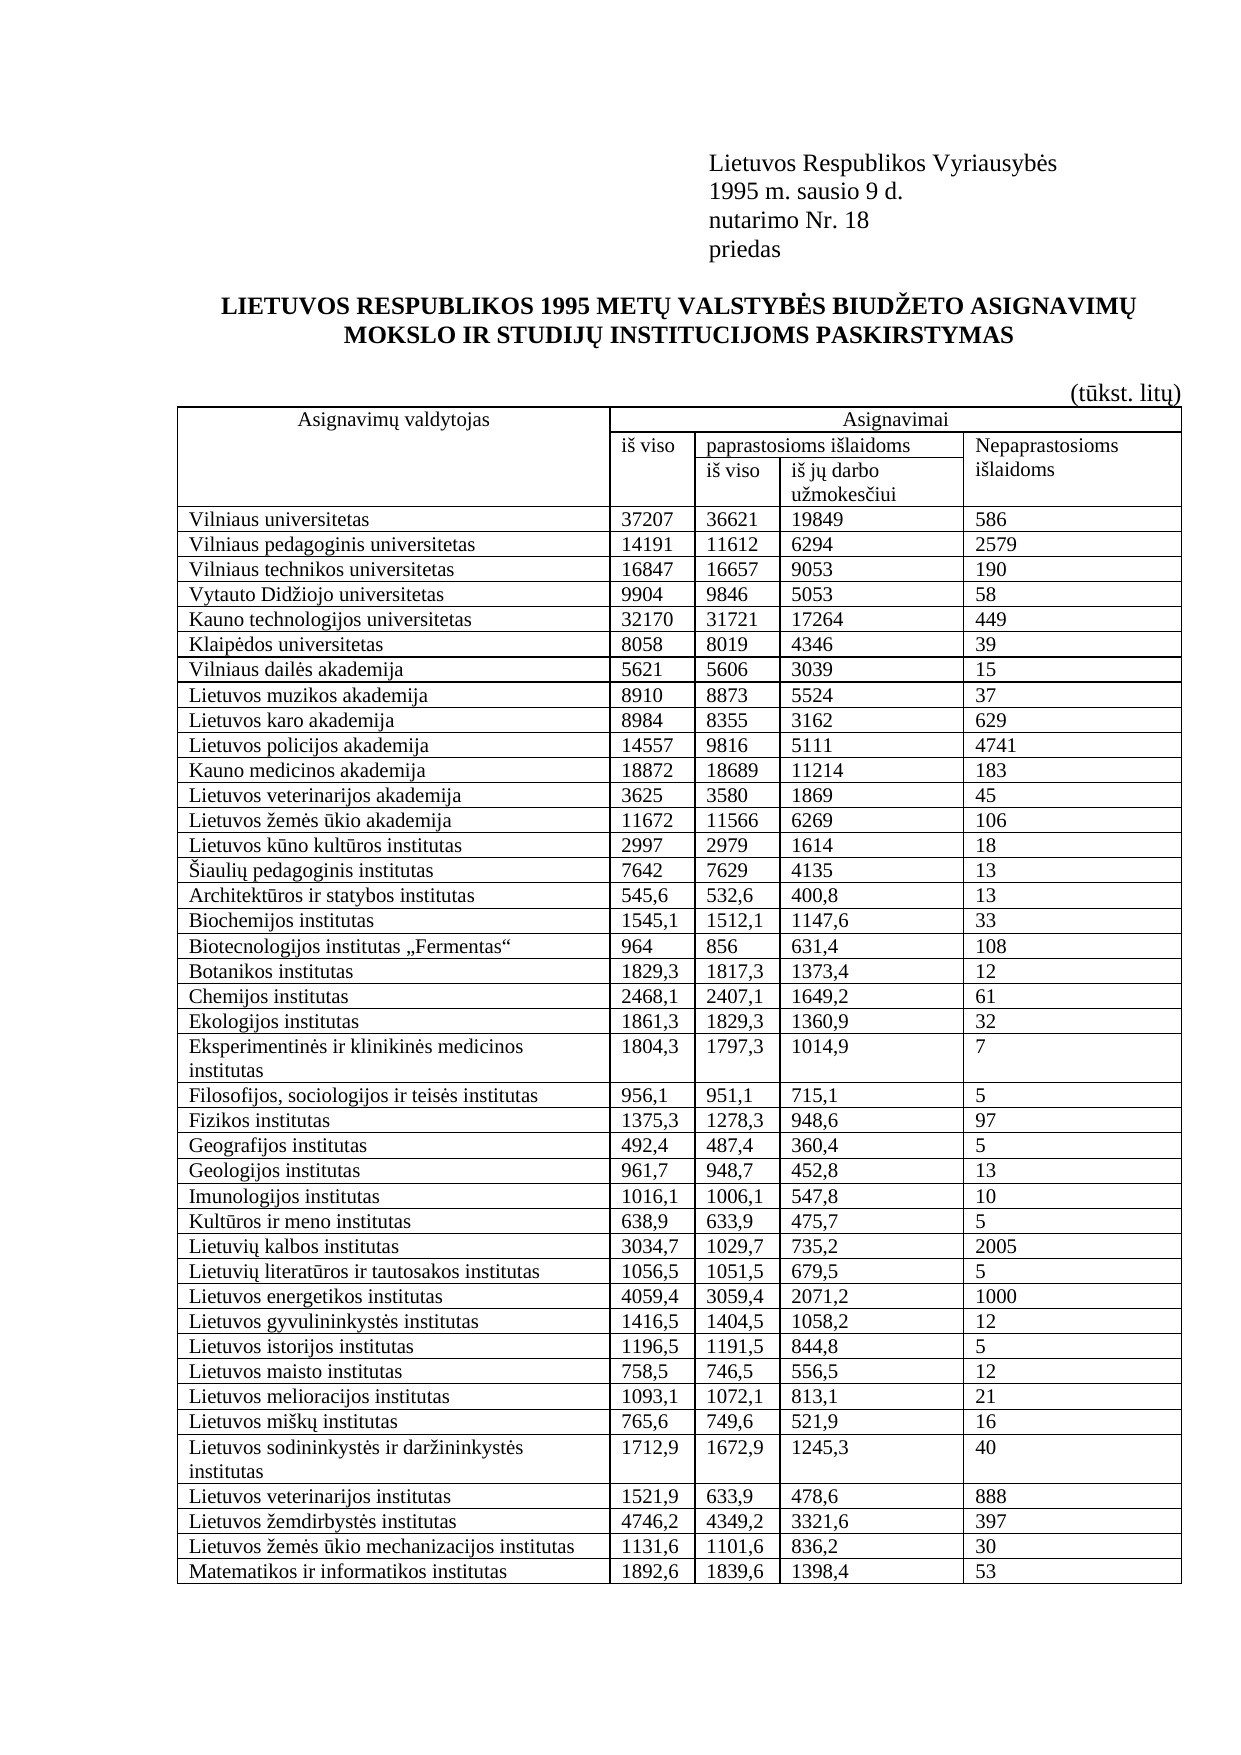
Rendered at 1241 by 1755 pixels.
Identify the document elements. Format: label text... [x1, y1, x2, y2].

table_cell Lietuvos policijos akademija [178, 733, 609, 757]
table_cell 9846 [696, 582, 779, 606]
table_cell Lietuvos žemės ūkio akademija [178, 808, 609, 832]
table_cell Vilniaus dailės akademija [178, 658, 609, 681]
table_cell 4349,2 [696, 1509, 779, 1533]
table_cell 633,9 [696, 1209, 779, 1233]
table_cell 5 [964, 1259, 1181, 1283]
table_cell Kauno medicinos akademija [178, 758, 609, 782]
table_cell 532,6 [696, 883, 779, 907]
table_cell 19849 [781, 507, 963, 531]
table_cell 11612 [696, 532, 779, 556]
table_cell 1712,9 [611, 1435, 694, 1483]
table_header Asignavimai [611, 408, 1181, 431]
table_cell 1416,5 [611, 1309, 694, 1333]
table_cell 12 [964, 1359, 1181, 1383]
table_cell 1375,3 [611, 1108, 694, 1132]
table_cell 7629 [696, 858, 779, 882]
table_cell 1191,5 [696, 1334, 779, 1358]
table_cell 13 [964, 1159, 1181, 1182]
table_cell 1056,5 [611, 1259, 694, 1283]
table_cell 1861,3 [611, 1009, 694, 1033]
table_cell paprastosioms išlaidoms [696, 433, 963, 457]
table_cell 5 [964, 1083, 1181, 1107]
table_header Asignavimų valdytojas [178, 408, 609, 506]
table_cell 1869 [781, 783, 963, 807]
table_cell 5053 [781, 582, 963, 606]
table_cell Lietuvos sodininkystės ir daržininkystės institutas [178, 1435, 609, 1483]
table_cell 2005 [964, 1234, 1181, 1258]
table_cell Lietuvos veterinarijos institutas [178, 1484, 609, 1508]
table_cell Lietuvos kūno kultūros institutas [178, 833, 609, 857]
table_cell 4135 [781, 858, 963, 882]
table_cell 15 [964, 658, 1181, 681]
table_cell 765,6 [611, 1410, 694, 1433]
table_cell 1016,1 [611, 1184, 694, 1208]
table_cell 400,8 [781, 883, 963, 907]
table_cell 746,5 [696, 1359, 779, 1383]
table_cell Vilniaus universitetas [178, 507, 609, 531]
table_cell Matematikos ir informatikos institutas [178, 1559, 609, 1583]
table_cell 360,4 [781, 1133, 963, 1157]
table_cell 547,8 [781, 1184, 963, 1208]
table_cell 1006,1 [696, 1184, 779, 1208]
table_cell Botanikos institutas [178, 959, 609, 983]
table_cell Lietuvos karo akademija [178, 708, 609, 732]
table_cell Lietuvių kalbos institutas [178, 1234, 609, 1258]
table_cell 1278,3 [696, 1108, 779, 1132]
table_cell 1545,1 [611, 909, 694, 932]
table_cell 813,1 [781, 1384, 963, 1408]
table_cell 1196,5 [611, 1334, 694, 1358]
table_cell 1614 [781, 833, 963, 857]
table_cell Fizikos institutas [178, 1108, 609, 1132]
table_cell 5621 [611, 658, 694, 681]
table_cell 12 [964, 1309, 1181, 1333]
table_cell 32 [964, 1009, 1181, 1033]
table_cell Kultūros ir meno institutas [178, 1209, 609, 1233]
table_cell 21 [964, 1384, 1181, 1408]
table_cell Geografijos institutas [178, 1133, 609, 1157]
table_cell 1398,4 [781, 1559, 963, 1583]
table_cell 1649,2 [781, 984, 963, 1008]
table_cell 14191 [611, 532, 694, 556]
table_cell 18872 [611, 758, 694, 782]
table_cell Ekologijos institutas [178, 1009, 609, 1033]
table_cell 1804,3 [611, 1034, 694, 1082]
table_cell Vytauto Didžiojo universitetas [178, 582, 609, 606]
table_cell Lietuvos žemės ūkio mechanizacijos institutas [178, 1534, 609, 1558]
table_cell 2071,2 [781, 1284, 963, 1308]
table_cell 9053 [781, 557, 963, 581]
table_cell 33 [964, 909, 1181, 932]
table_cell 956,1 [611, 1083, 694, 1107]
table_cell 1131,6 [611, 1534, 694, 1558]
table_cell 1072,1 [696, 1384, 779, 1408]
table_cell 108 [964, 934, 1181, 958]
table_cell Chemijos institutas [178, 984, 609, 1008]
table_cell 8873 [696, 683, 779, 707]
table_cell 1058,2 [781, 1309, 963, 1333]
table_cell 11566 [696, 808, 779, 832]
table_cell 758,5 [611, 1359, 694, 1383]
table_cell 1892,6 [611, 1559, 694, 1583]
table_cell 1051,5 [696, 1259, 779, 1283]
table_cell 492,4 [611, 1133, 694, 1157]
table_cell 8984 [611, 708, 694, 732]
table_cell 18 [964, 833, 1181, 857]
table_cell Lietuvos melioracijos institutas [178, 1384, 609, 1408]
table_cell 5524 [781, 683, 963, 707]
table_cell 45 [964, 783, 1181, 807]
table_cell 5 [964, 1133, 1181, 1157]
table_cell 36621 [696, 507, 779, 531]
table_cell 749,6 [696, 1410, 779, 1433]
table_cell 1245,3 [781, 1435, 963, 1483]
table_cell 30 [964, 1534, 1181, 1558]
table_cell 545,6 [611, 883, 694, 907]
text Lietuvos Respublikos Vyriausybės [177, 148, 1181, 176]
table_cell 4746,2 [611, 1509, 694, 1533]
table_cell 9816 [696, 733, 779, 757]
table_cell 3162 [781, 708, 963, 732]
text nutarimo Nr. 18 [177, 205, 1181, 234]
table_cell 1512,1 [696, 909, 779, 932]
table_cell 31721 [696, 607, 779, 631]
table_cell 58 [964, 582, 1181, 606]
table_cell 183 [964, 758, 1181, 782]
table_cell 1672,9 [696, 1435, 779, 1483]
table_cell Lietuvos žemdirbystės institutas [178, 1509, 609, 1533]
table_cell 1829,3 [696, 1009, 779, 1033]
table_cell 1360,9 [781, 1009, 963, 1033]
table_cell 1797,3 [696, 1034, 779, 1082]
table_cell 631,4 [781, 934, 963, 958]
table_cell 11214 [781, 758, 963, 782]
table_cell 3034,7 [611, 1234, 694, 1258]
table_cell Kauno technologijos universitetas [178, 607, 609, 631]
table_cell 8355 [696, 708, 779, 732]
table_cell Klaipėdos universitetas [178, 632, 609, 656]
table_cell 452,8 [781, 1159, 963, 1182]
table_cell 10 [964, 1184, 1181, 1208]
table_cell 3580 [696, 783, 779, 807]
table_cell 1147,6 [781, 909, 963, 932]
text Lietuvos Respublikos 1995 metų valstybės biudžeto asignavimų [177, 291, 1181, 320]
table_cell 1404,5 [696, 1309, 779, 1333]
table_cell 856 [696, 934, 779, 958]
table_cell 475,7 [781, 1209, 963, 1233]
table_cell 961,7 [611, 1159, 694, 1182]
table_cell Lietuvos muzikos akademija [178, 683, 609, 707]
table_cell 638,9 [611, 1209, 694, 1233]
table_cell 17264 [781, 607, 963, 631]
table_cell Lietuvos energetikos institutas [178, 1284, 609, 1308]
table_cell 951,1 [696, 1083, 779, 1107]
table_cell 32170 [611, 607, 694, 631]
table_cell iš viso [611, 433, 694, 506]
table_cell 190 [964, 557, 1181, 581]
table_cell iš jų darbo užmokesčiui [781, 458, 963, 506]
table_cell 397 [964, 1509, 1181, 1533]
table_cell 97 [964, 1108, 1181, 1132]
table_cell Eksperimentinės ir klinikinės medicinos institutas [178, 1034, 609, 1082]
table_cell 629 [964, 708, 1181, 732]
table_cell 4346 [781, 632, 963, 656]
table_cell 586 [964, 507, 1181, 531]
table_cell 1839,6 [696, 1559, 779, 1583]
text (tūkst. litų) [177, 378, 1181, 406]
table_cell Imunologijos institutas [178, 1184, 609, 1208]
text 1995 m. sausio 9 d. [177, 176, 1181, 205]
table_cell 2979 [696, 833, 779, 857]
table_cell 7 [964, 1034, 1181, 1082]
table_cell 8019 [696, 632, 779, 656]
table_cell Lietuvos maisto institutas [178, 1359, 609, 1383]
table_cell 948,7 [696, 1159, 779, 1182]
table_cell 16 [964, 1410, 1181, 1433]
table_cell 1829,3 [611, 959, 694, 983]
table_cell 37207 [611, 507, 694, 531]
table_cell 16847 [611, 557, 694, 581]
table_cell 8910 [611, 683, 694, 707]
table_cell 14557 [611, 733, 694, 757]
table_cell 1101,6 [696, 1534, 779, 1558]
table_cell Lietuvių literatūros ir tautosakos institutas [178, 1259, 609, 1283]
table_cell 16657 [696, 557, 779, 581]
table_cell 5606 [696, 658, 779, 681]
table_cell 5 [964, 1209, 1181, 1233]
table_cell 3625 [611, 783, 694, 807]
table_cell Filosofijos, sociologijos ir teisės institutas [178, 1083, 609, 1107]
table_cell Geologijos institutas [178, 1159, 609, 1182]
table_cell Vilniaus technikos universitetas [178, 557, 609, 581]
table_cell 2579 [964, 532, 1181, 556]
table_cell 2468,1 [611, 984, 694, 1008]
table_cell Vilniaus pedagoginis universitetas [178, 532, 609, 556]
table_cell 1373,4 [781, 959, 963, 983]
table_cell Lietuvos veterinarijos akademija [178, 783, 609, 807]
table_cell 3059,4 [696, 1284, 779, 1308]
table_cell 715,1 [781, 1083, 963, 1107]
table_cell 12 [964, 959, 1181, 983]
table_cell 40 [964, 1435, 1181, 1483]
table_cell 679,5 [781, 1259, 963, 1283]
table_cell 1817,3 [696, 959, 779, 983]
table_cell 3321,6 [781, 1509, 963, 1533]
table_cell 948,6 [781, 1108, 963, 1132]
table_cell 13 [964, 883, 1181, 907]
table_cell 6269 [781, 808, 963, 832]
table_cell 1014,9 [781, 1034, 963, 1082]
table_cell 964 [611, 934, 694, 958]
table_cell 487,4 [696, 1133, 779, 1157]
table_cell Lietuvos miškų institutas [178, 1410, 609, 1433]
table_cell 735,2 [781, 1234, 963, 1258]
table_cell 5 [964, 1334, 1181, 1358]
text mokslo ir studijų institucijoms paskirstymas [177, 320, 1181, 349]
table_cell 1000 [964, 1284, 1181, 1308]
table_cell 6294 [781, 532, 963, 556]
table_cell 2407,1 [696, 984, 779, 1008]
table_cell 39 [964, 632, 1181, 656]
table_cell 2997 [611, 833, 694, 857]
table_cell 1093,1 [611, 1384, 694, 1408]
table_cell Lietuvos gyvulininkystės institutas [178, 1309, 609, 1333]
table_cell 836,2 [781, 1534, 963, 1558]
table_cell 11672 [611, 808, 694, 832]
table_cell 449 [964, 607, 1181, 631]
table_cell 1029,7 [696, 1234, 779, 1258]
table_cell 37 [964, 683, 1181, 707]
table_cell 4741 [964, 733, 1181, 757]
table_cell 3039 [781, 658, 963, 681]
table_cell 844,8 [781, 1334, 963, 1358]
table_cell 521,9 [781, 1410, 963, 1433]
table_cell 18689 [696, 758, 779, 782]
table_cell 1521,9 [611, 1484, 694, 1508]
table_cell Lietuvos istorijos institutas [178, 1334, 609, 1358]
table_cell 8058 [611, 632, 694, 656]
table_cell 7642 [611, 858, 694, 882]
table_cell 13 [964, 858, 1181, 882]
table_cell Biotecnologijos institutas „Fermentas“ [178, 934, 609, 958]
table_cell 4059,4 [611, 1284, 694, 1308]
table_cell 53 [964, 1559, 1181, 1583]
text priedas [177, 234, 1181, 263]
table_cell Nepaprastosioms išlaidoms [964, 433, 1181, 506]
table_cell 61 [964, 984, 1181, 1008]
table_cell 478,6 [781, 1484, 963, 1508]
table_cell Biochemijos institutas [178, 909, 609, 932]
table_cell 106 [964, 808, 1181, 832]
table_cell iš viso [696, 458, 779, 506]
table_cell 556,5 [781, 1359, 963, 1383]
table_cell 633,9 [696, 1484, 779, 1508]
table_cell Architektūros ir statybos institutas [178, 883, 609, 907]
table_cell 5111 [781, 733, 963, 757]
table_cell 888 [964, 1484, 1181, 1508]
table_cell Šiaulių pedagoginis institutas [178, 858, 609, 882]
table_cell 9904 [611, 582, 694, 606]
